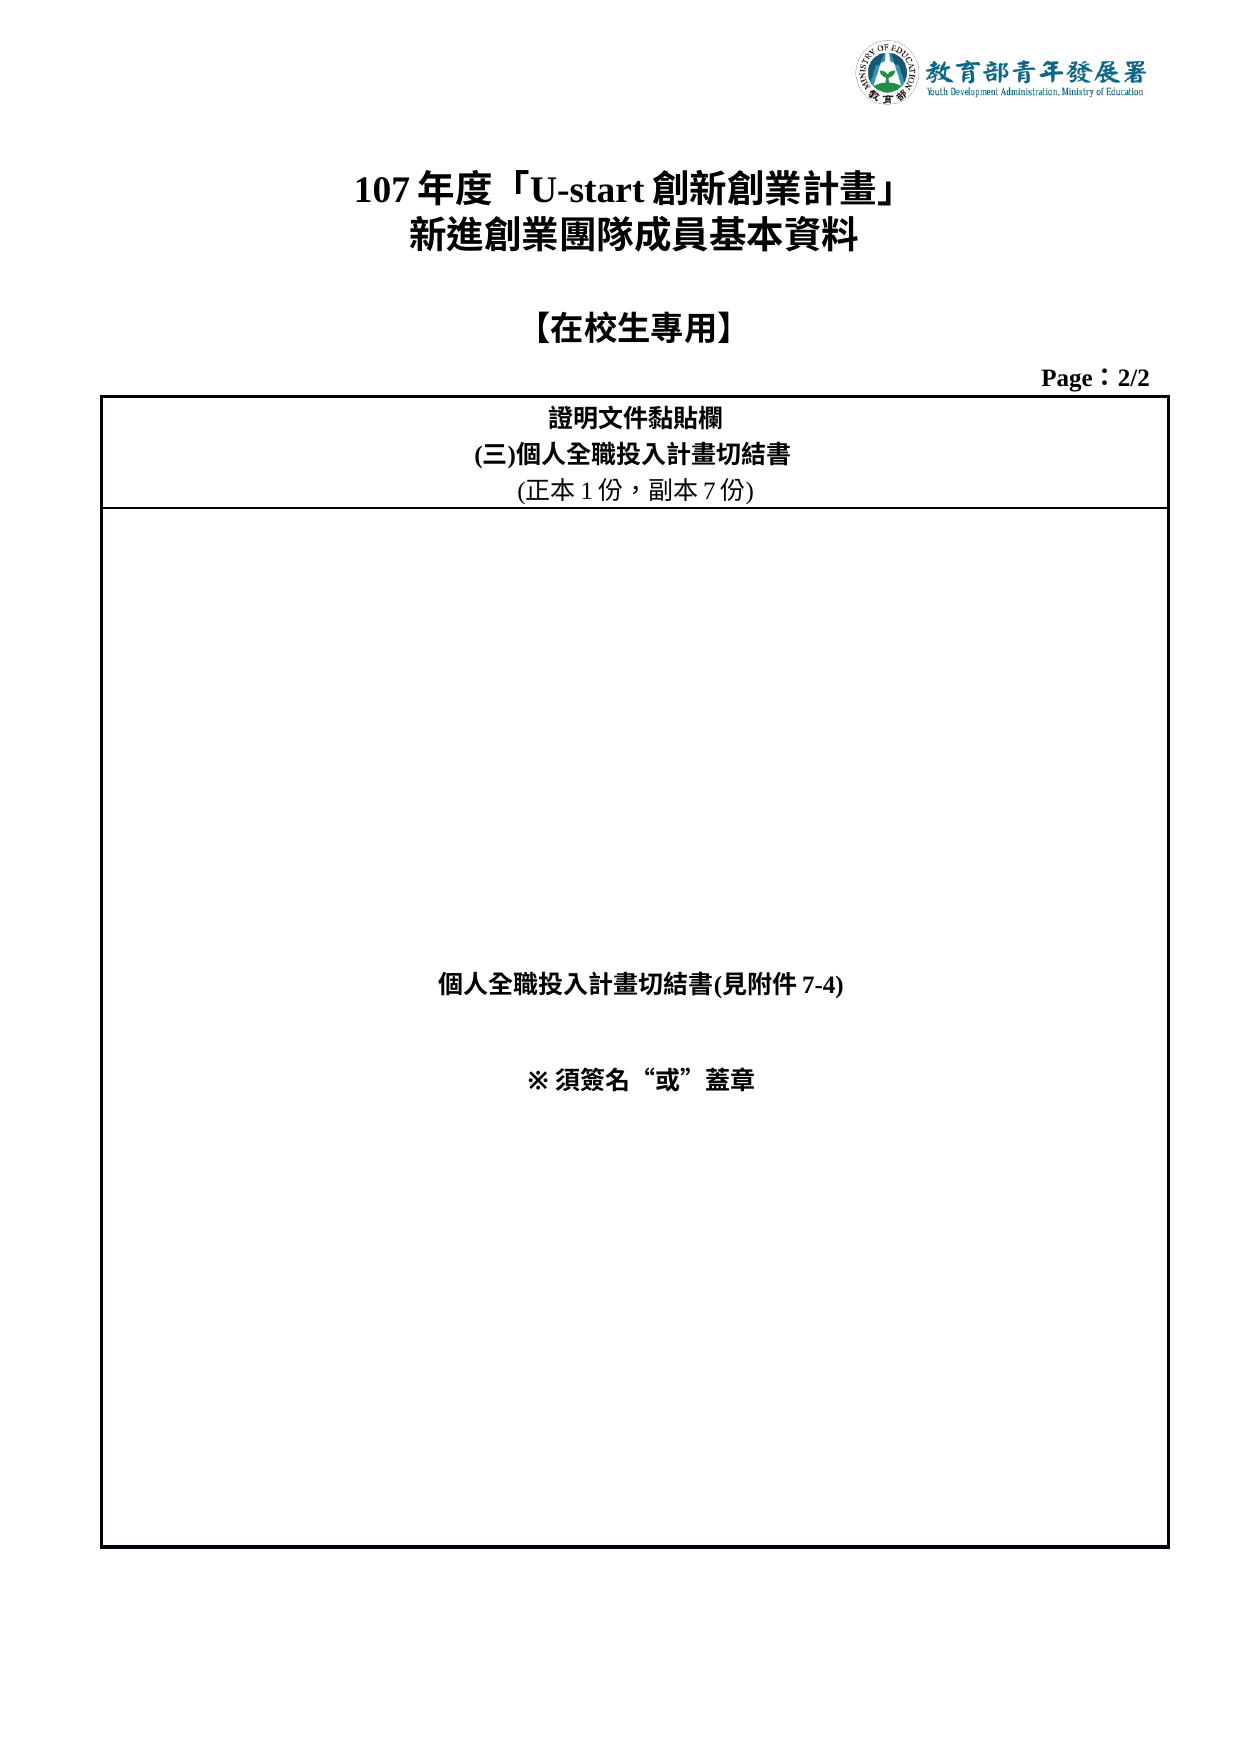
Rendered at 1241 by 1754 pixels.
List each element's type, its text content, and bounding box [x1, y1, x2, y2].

table_header 證明文件黏貼欄 (三)個人全職投入計畫切結書 (正本1份，副本7份) [103, 398, 1167, 507]
text Page：2/2 [118, 349, 1149, 395]
text 新進創業團隊成員基本資料 [118, 212, 1149, 258]
text 【在校生專用】 [118, 303, 1149, 349]
text 107年度「U-start創新創業計畫」 [118, 166, 1149, 212]
table_cell 個人全職投入計畫切結書(見附件7-4) ※ 須簽名“或”蓋章 [103, 509, 1167, 1545]
picture [848, 35, 1152, 109]
